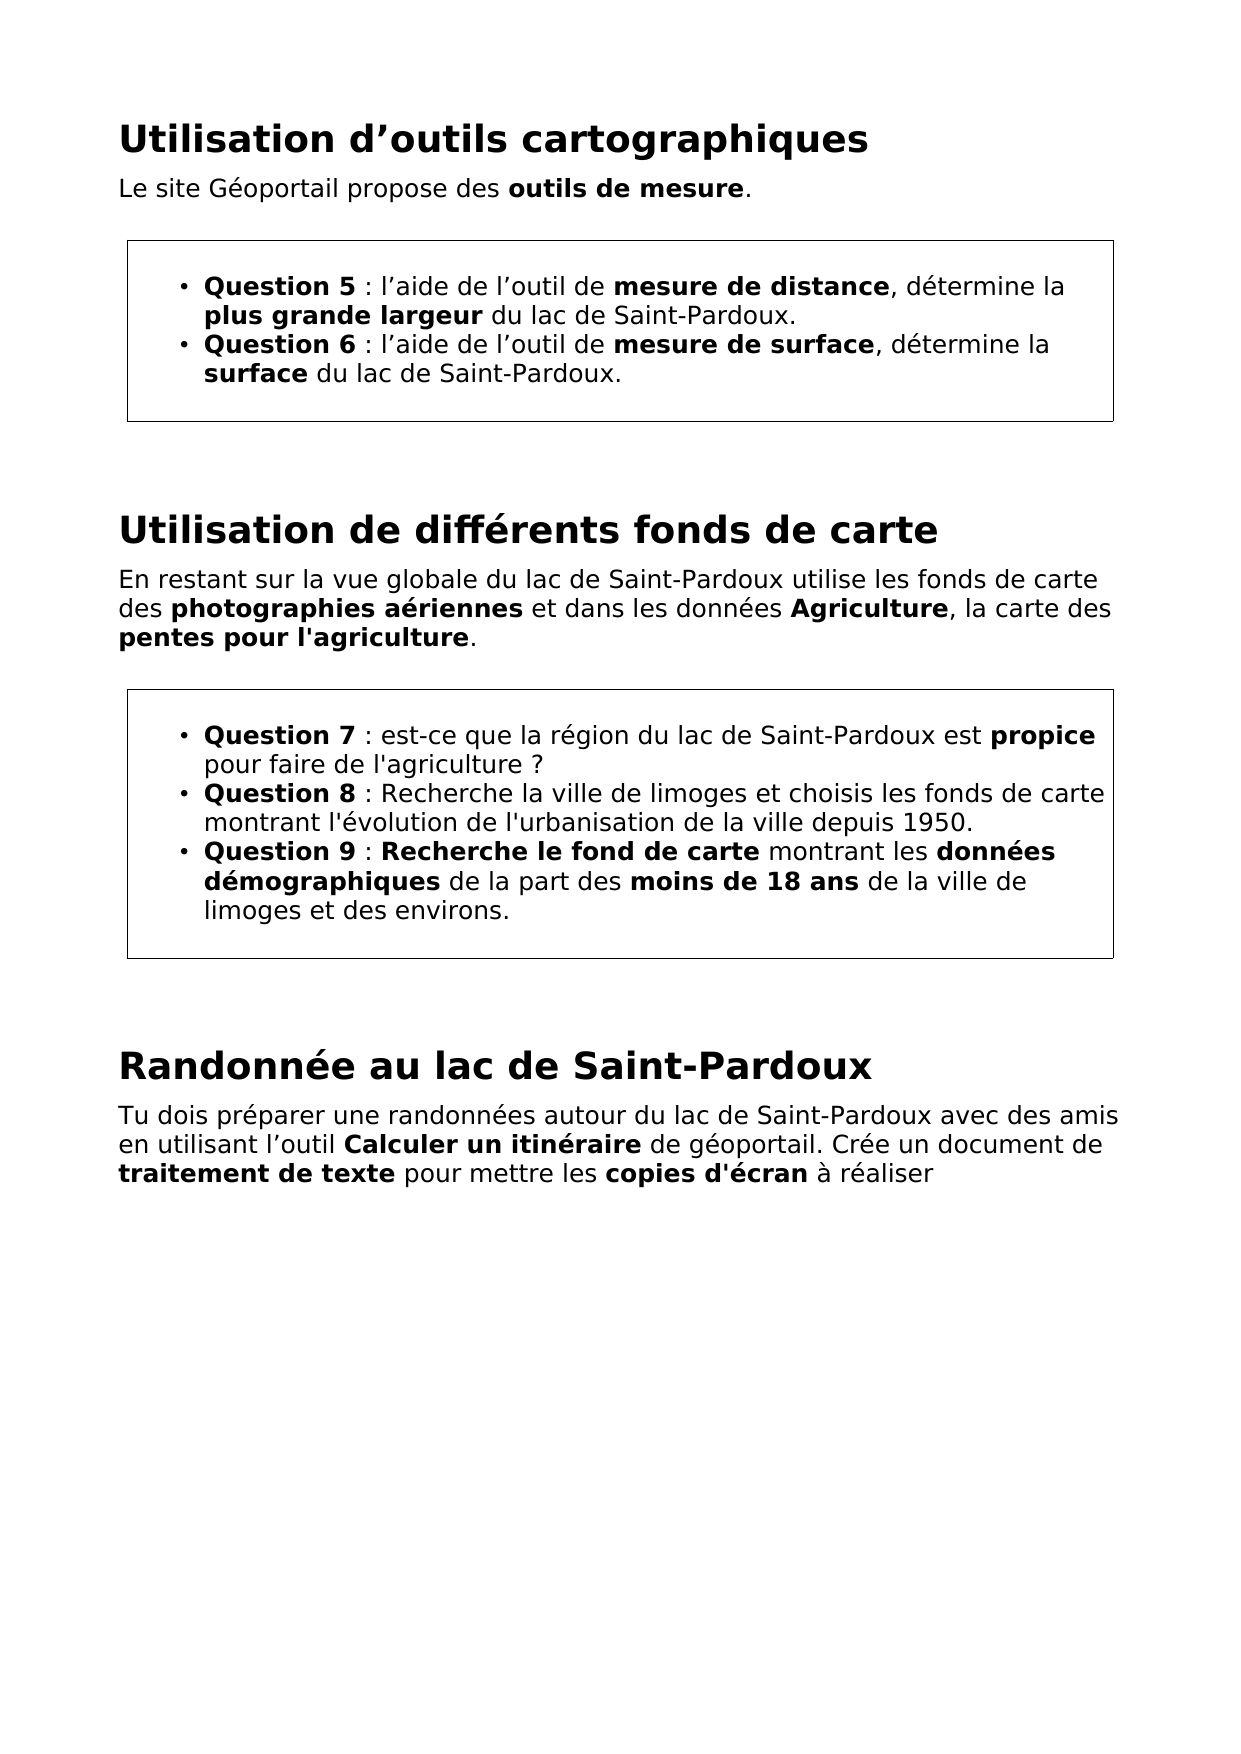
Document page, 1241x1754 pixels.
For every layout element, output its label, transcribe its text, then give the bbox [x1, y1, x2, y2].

text Le site Géoportail propose des outils de mesure. [118, 174, 1122, 203]
text Tu dois préparer une randonnées autour du lac de Saint-Pardoux avec des amis en utilisant l’outil Calculer un itinéraire de géoportail. Crée un document de traitement de texte pour mettre les copies d'écran à réaliser [118, 1101, 1122, 1189]
subtitle Randonnée au lac de Saint-Pardoux [118, 1045, 1122, 1089]
text En restant sur la vue globale du lac de Saint-Pardoux utilise les fonds de carte des photographies aériennes et dans les données Agriculture, la carte des pentes pour l'agriculture. [118, 565, 1122, 652]
table_header Question 7 : est-ce que la région du lac de Saint-Pardoux est propice pour faire de l'agriculture ? Question 8 : Recherche la ville de limoges et choisis les fonds de carte montrant l'évolution de l'urbanisation de la ville depuis 1950. Question 9 : Recherche le fond de carte montrant les données démographiques de la part des moins de 18 ans de la ville de limoges et des environs. [128, 690, 1113, 957]
subtitle Utilisation de différents fonds de carte [118, 509, 1122, 552]
table_header Question 5 : l’aide de l’outil de mesure de distance, détermine la plus grande largeur du lac de Saint-Pardoux. Question 6 : l’aide de l’outil de mesure de surface, détermine la surface du lac de Saint-Pardoux. [128, 241, 1113, 421]
subtitle Utilisation d’outils cartographiques [118, 118, 1122, 162]
